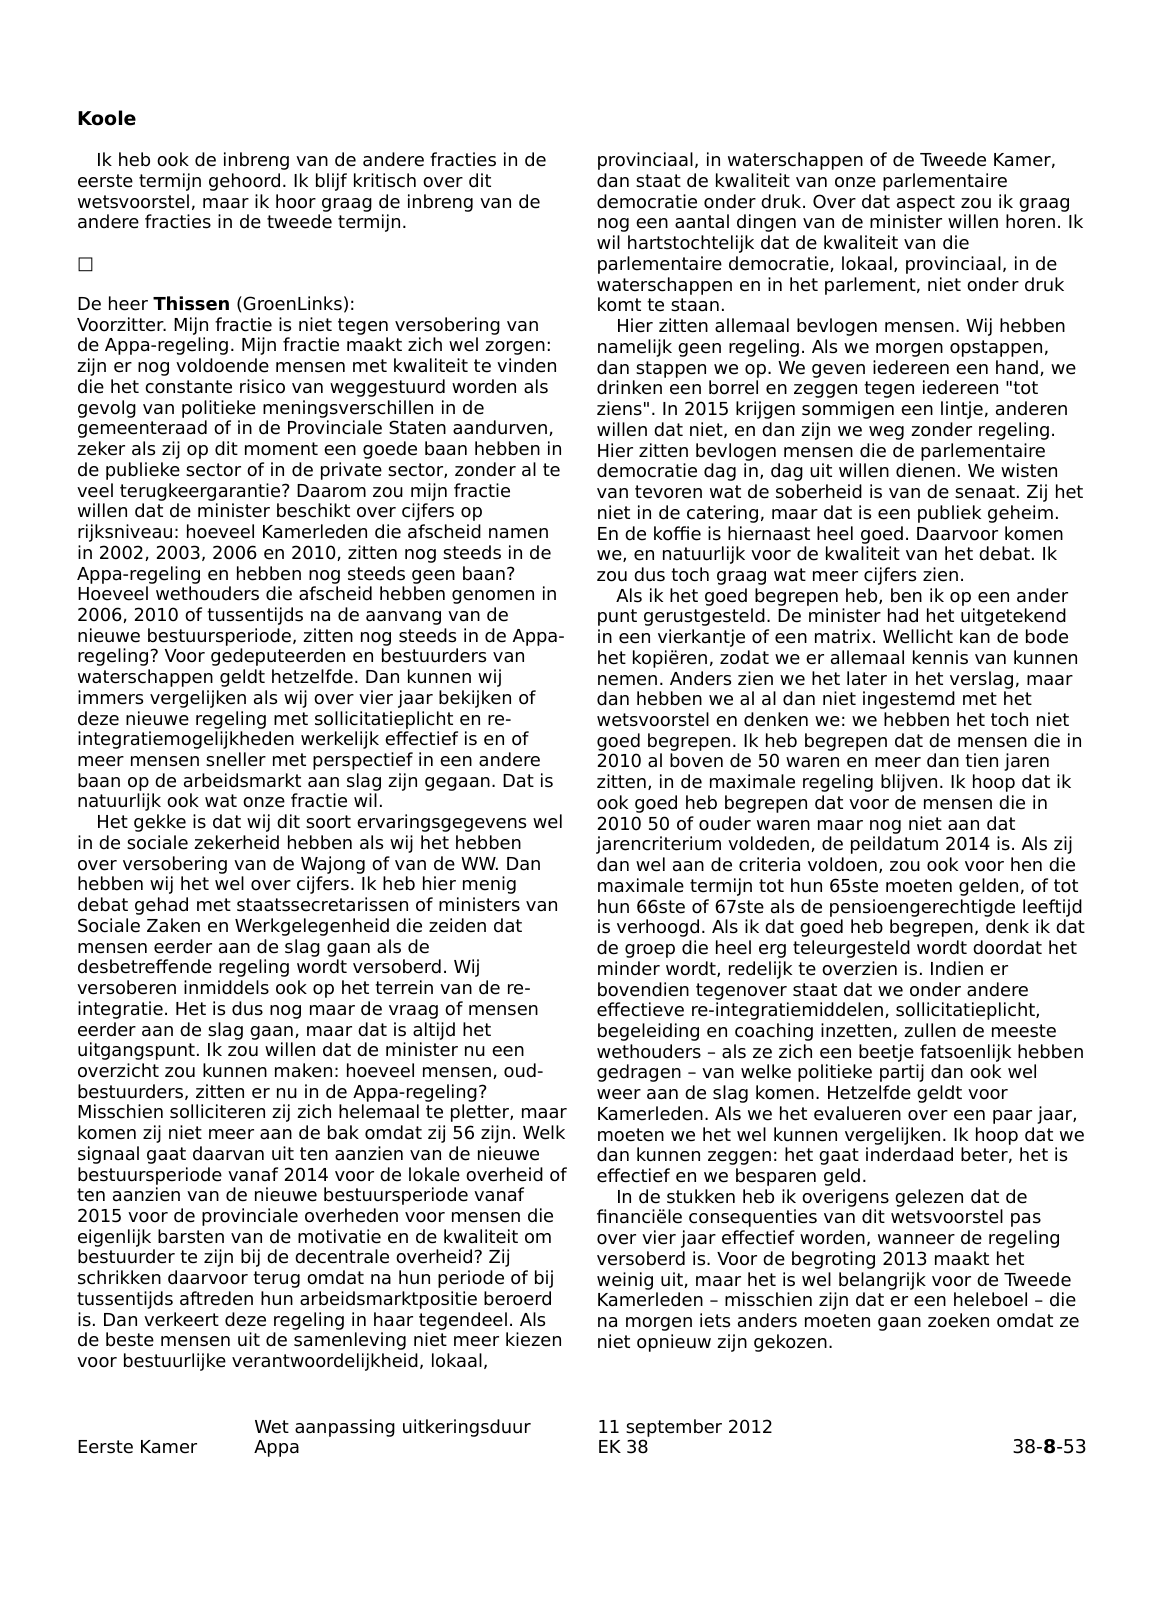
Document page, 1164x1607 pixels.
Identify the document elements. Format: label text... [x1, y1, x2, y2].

text Het gekke is dat wij dit soort ervaringsgegevens wel in de sociale zekerheid hebben als wij het hebben over versobering van de Wajong of van de WW. Dan hebben wij het wel over cijfers. Ik heb hier menig debat gehad met staatssecretarissen of ministers van Sociale Zaken en Werkgelegenheid die zeiden dat mensen eerder aan de slag gaan als de desbetreffende regeling wordt versoberd. Wij versoberen inmiddels ook op het terrein van de re-integratie. Het is dus nog maar de vraag of mensen eerder aan de slag gaan, maar dat is altijd het uitgangspunt. Ik zou willen dat de minister nu een overzicht zou kunnen maken: hoeveel mensen, oud-bestuurders, zitten er nu in de Appa-regeling? Misschien solliciteren zij zich helemaal te pletter, maar komen zij niet meer aan de bak omdat zij 56 zijn. Welk signaal gaat daarvan uit ten aanzien van de nieuwe bestuursperiode vanaf 2014 voor de lokale overheid of ten aanzien van de nieuwe bestuursperiode vanaf 2015 voor de provinciale overheden voor mensen die eigenlijk barsten van de motivatie en de kwaliteit om bestuurder te zijn bij de decentrale overheid? Zij schrikken daarvoor terug omdat na hun periode of bij tussentijds aftreden hun arbeidsmarktpositie beroerd is. Dan verkeert deze regeling in haar tegendeel. Als de beste mensen uit de samenleving niet meer kiezen voor bestuurlijke verantwoordelijkheid, lokaal, [77, 812, 567, 1372]
text Als ik het goed begrepen heb, ben ik op een ander punt gerustgesteld. De minister had het uitgetekend in een vierkantje of een matrix. Wellicht kan de bode het kopiëren, zodat we er allemaal kennis van kunnen nemen. Anders zien we het later in het verslag, maar dan hebben we al al dan niet ingestemd met het wetsvoorstel en denken we: we hebben het toch niet goed begrepen. Ik heb begrepen dat de mensen die in 2010 al boven de 50 waren en meer dan tien jaren zitten, in de maximale regeling blijven. Ik hoop dat ik ook goed heb begrepen dat voor de mensen die in 2010 50 of ouder waren maar nog niet aan dat jarencriterium voldeden, de peildatum 2014 is. Als zij dan wel aan de criteria voldoen, zou ook voor hen die maximale termijn tot hun 65ste moeten gelden, of tot hun 66ste of 67ste als de pensioengerechtigde leeftijd is verhoogd. Als ik dat goed heb begrepen, denk ik dat de groep die heel erg teleurgesteld wordt doordat het minder wordt, redelijk te overzien is. Indien er bovendien tegenover staat dat we onder andere effectieve re-integratiemiddelen, sollicitatieplicht, begeleiding en coaching inzetten, zullen de meeste wethouders – als ze zich een beetje fatsoenlijk hebben gedragen – van welke politieke partij dan ook wel weer aan de slag komen. Hetzelfde geldt voor Kamerleden. Als we het evalueren over een paar jaar, moeten we het wel kunnen vergelijken. Ik hoop dat we dan kunnen zeggen: het gaat inderdaad beter, het is effectief en we besparen geld. [596, 586, 1087, 1187]
text De heer Thissen (GroenLinks): [77, 294, 567, 314]
text Hier zitten allemaal bevlogen mensen. Wij hebben namelijk geen regeling. Als we morgen opstappen, dan stappen we op. We geven iedereen een hand, we drinken een borrel en zeggen tegen iedereen "tot ziens". In 2015 krijgen sommigen een lintje, anderen willen dat niet, en dan zijn we weg zonder regeling. Hier zitten bevlogen mensen die de parlementaire democratie dag in, dag uit willen dienen. We wisten van tevoren wat de soberheid is van de senaat. Zij het niet in de catering, maar dat is een publiek geheim. En de koffie is hiernaast heel goed. Daarvoor komen we, en natuurlijk voor de kwaliteit van het debat. Ik zou dus toch graag wat meer cijfers zien. [596, 316, 1087, 586]
text Ik heb ook de inbreng van de andere fracties in de eerste termijn gehoord. Ik blijf kritisch over dit wetsvoorstel, maar ik hoor graag de inbreng van de andere fracties in de tweede termijn. [77, 150, 567, 233]
text provinciaal, in waterschappen of de Tweede Kamer, dan staat de kwaliteit van onze parlementaire democratie onder druk. Over dat aspect zou ik graag nog een aantal dingen van de minister willen horen. Ik wil hartstochtelijk dat de kwaliteit van die parlementaire democratie, lokaal, provinciaal, in de waterschappen en in het parlement, niet onder druk komt te staan. [596, 150, 1087, 316]
text Voorzitter. Mijn fractie is niet tegen versobering van de Appa-regeling. Mijn fractie maakt zich wel zorgen: zijn er nog voldoende mensen met kwaliteit te vinden die het constante risico van weggestuurd worden als gevolg van politieke meningsverschillen in de gemeenteraad of in de Provinciale Staten aandurven, zeker als zij op dit moment een goede baan hebben in de publieke sector of in de private sector, zonder al te veel terugkeergarantie? Daarom zou mijn fractie willen dat de minister beschikt over cijfers op rijksniveau: hoeveel Kamerleden die afscheid namen in 2002, 2003, 2006 en 2010, zitten nog steeds in de Appa-regeling en hebben nog steeds geen baan? Hoeveel wethouders die afscheid hebben genomen in 2006, 2010 of tussentijds na de aanvang van de nieuwe bestuursperiode, zitten nog steeds in de Appa-regeling? Voor gedeputeerden en bestuurders van waterschappen geldt hetzelfde. Dan kunnen wij immers vergelijken als wij over vier jaar bekijken of deze nieuwe regeling met sollicitatieplicht en re-integratiemogelijkheden werkelijk effectief is en of meer mensen sneller met perspectief in een andere baan op de arbeidsmarkt aan slag zijn gegaan. Dat is natuurlijk ook wat onze fractie wil. [77, 314, 567, 812]
text □ [77, 253, 567, 274]
text In de stukken heb ik overigens gelezen dat de financiële consequenties van dit wetsvoorstel pas over vier jaar effectief worden, wanneer de regeling versoberd is. Voor de begroting 2013 maakt het weinig uit, maar het is wel belangrijk voor de Tweede Kamerleden – misschien zijn dat er een heleboel – die na morgen iets anders moeten gaan zoeken omdat ze niet opnieuw zijn gekozen. [596, 1187, 1087, 1352]
